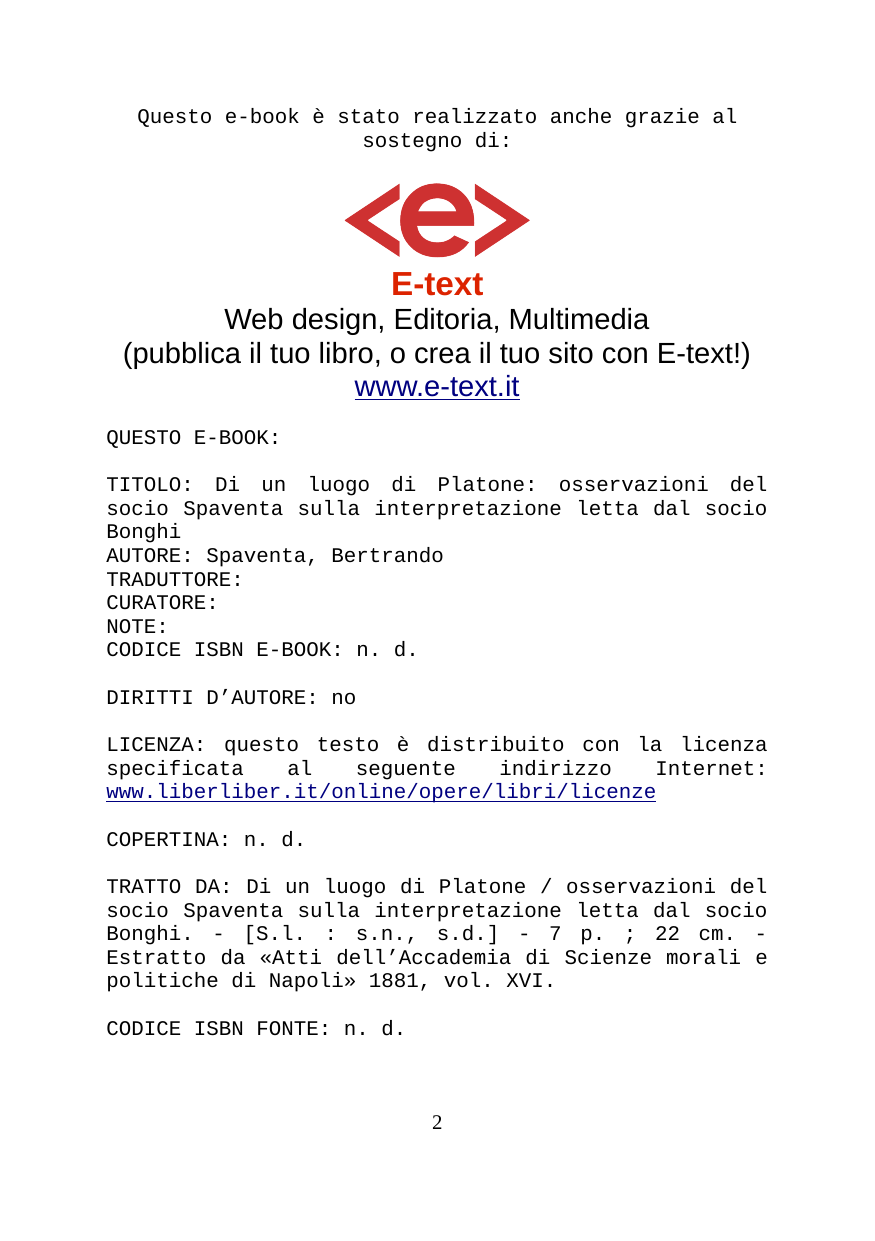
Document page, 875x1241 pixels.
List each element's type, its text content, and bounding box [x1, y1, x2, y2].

text CODICE ISBN FONTE: n. d. [106, 1018, 768, 1041]
picture [343, 183, 531, 258]
text www.e-text.it [106, 369, 768, 403]
text (pubblica il tuo libro, o crea il tuo sito con E-text!) [106, 336, 768, 369]
text TITOLO: Di un luogo di Platone: osservazioni del socio Spaventa sulla interpretazione letta dal socio Bonghi [106, 474, 768, 545]
text LICENZA: questo testo è distribuito con la licenza specificata al seguente indirizzo Internet: www.liberliber.it/online/opere/libri/licenze [106, 734, 768, 805]
text DIRITTI D’AUTORE: no [106, 687, 768, 710]
text Web design, Editoria, Multimedia [106, 302, 768, 336]
text CURATORE: [106, 592, 768, 616]
text Questo e-book è stato realizzato anche grazie al sostegno di: [106, 106, 768, 153]
text TRATTO DA: Di un luogo di Platone / osservazioni del socio Spaventa sulla interpretazione letta dal socio Bonghi. - [S.l. : s.n., s.d.] - 7 p. ; 22 cm. - Estratto da «Atti dell’Accademia di Scienze morali e politiche di Napoli» 1881, vol. XVI. [106, 876, 768, 994]
text COPERTINA: n. d. [106, 829, 768, 852]
text AUTORE: Spaventa, Bertrando [106, 545, 768, 568]
text TRADUTTORE: [106, 568, 768, 592]
text NOTE: [106, 616, 768, 639]
text CODICE ISBN E-BOOK: n. d. [106, 639, 768, 663]
text E-text [106, 264, 768, 302]
text QUESTO E-BOOK: [106, 427, 768, 450]
